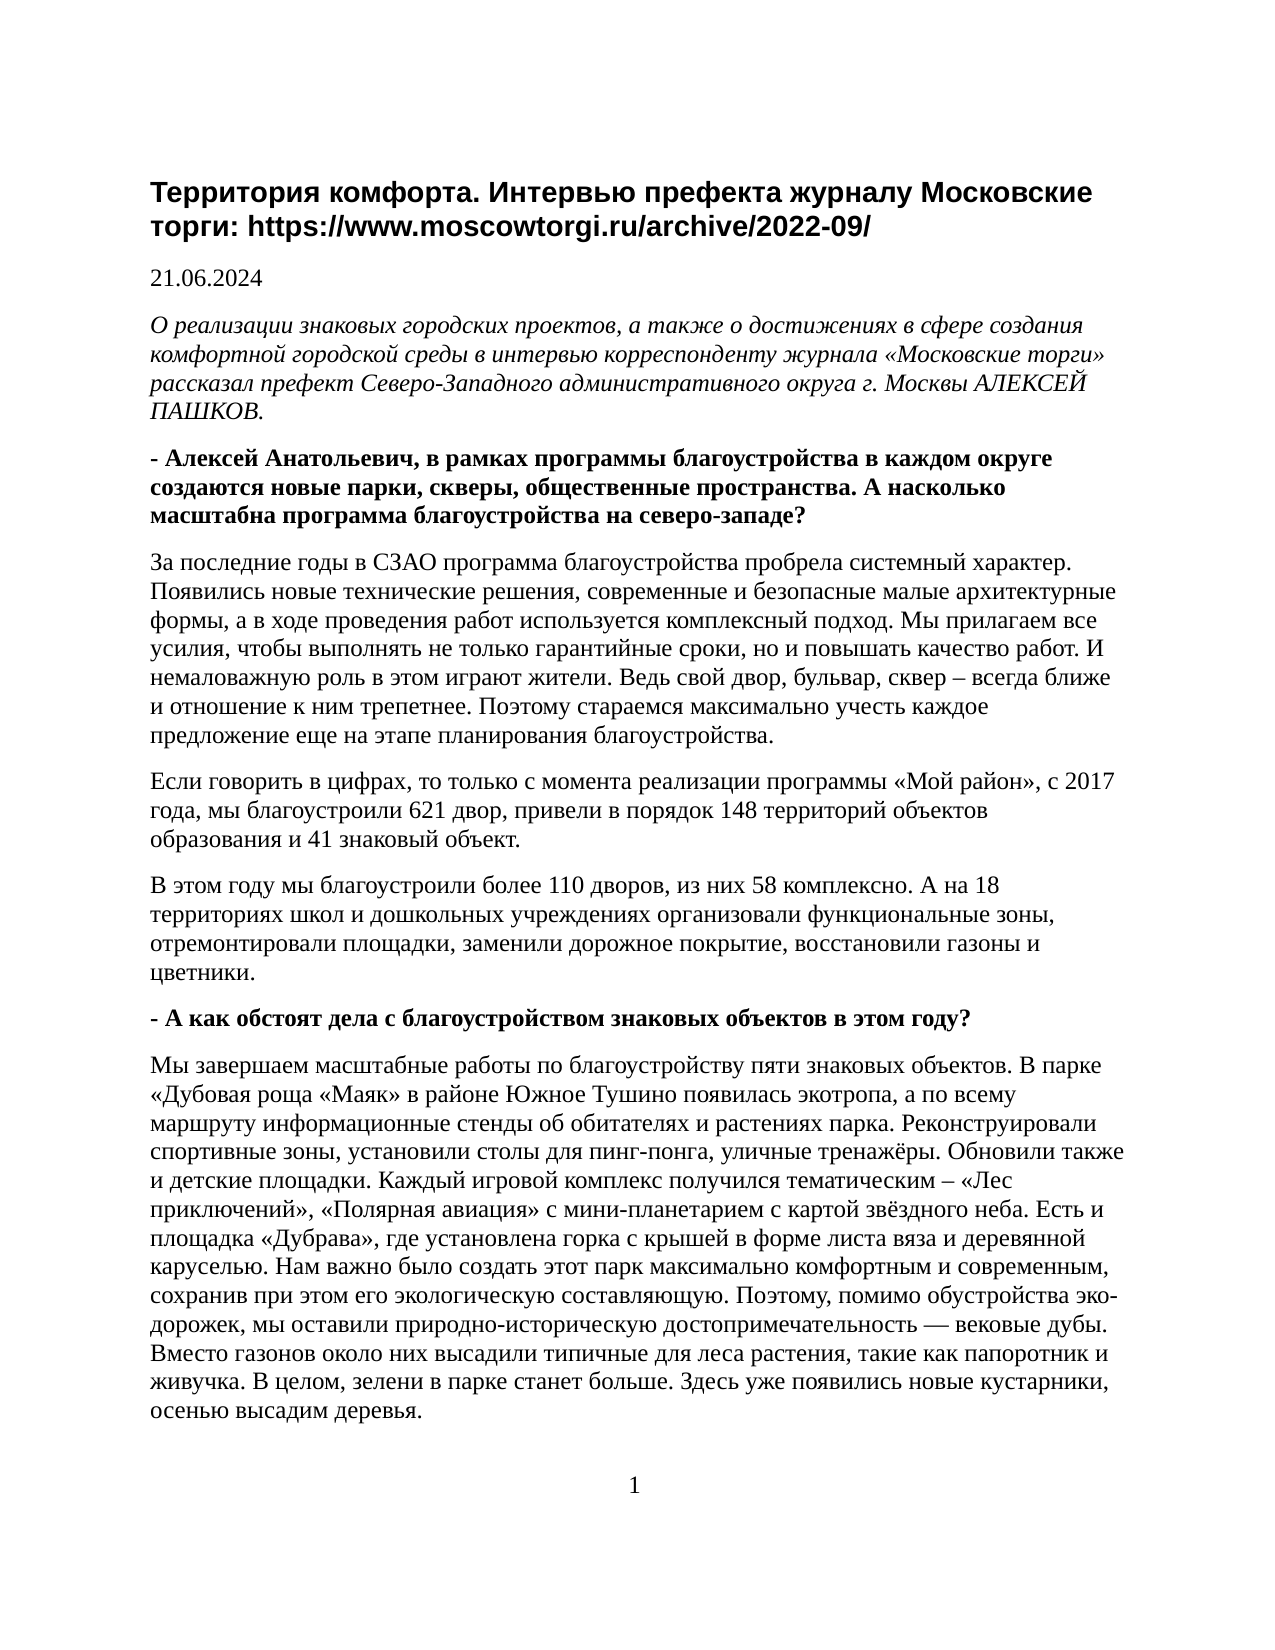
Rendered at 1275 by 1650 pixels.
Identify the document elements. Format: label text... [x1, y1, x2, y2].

text 21.06.2024 [150, 263, 1125, 292]
subtitle Территория комфорта. Интервью префекта журналу Московские торги: https://www.moscowtorgi.ru/archive/2022-09/ [150, 175, 1125, 242]
text Мы завершаем масштабные работы по благоустройству пяти знаковых объектов. В парке «Дубовая роща «Маяк» в районе Южное Тушино появилась экотропа, а по всему маршруту информационные стенды об обитателях и растениях парка. Реконструировали спортивные зоны, установили столы для пинг-понга, уличные тренажёры. Обновили также и детские площадки. Каждый игровой комплекс получился тематическим – «Лес приключений», «Полярная авиация» с мини-планетарием с картой звёздного неба. Есть и площадка «Дубрава», где установлена горка с крышей в форме листа вяза и деревянной каруселью. Нам важно было создать этот парк максимально комфортным и современным, сохранив при этом его экологическую составляющую. Поэтому, помимо обустройства эко-дорожек, мы оставили природно-историческую достопримечательность — вековые дубы. Вместо газонов около них высадили типичные для леса растения, такие как папоротник и живучка. В целом, зелени в парке станет больше. Здесь уже появились новые кустарники, осенью высадим деревья. [150, 1050, 1125, 1424]
text - А как обстоят дела с благоустройством знаковых объектов в этом году? [150, 1003, 1125, 1032]
text Если говорить в цифрах, то только с момента реализации программы «Мой район», с 2017 года, мы благоустроили 621 двор, привели в порядок 148 территорий объектов образования и 41 знаковый объект. [150, 766, 1125, 853]
text О реализации знаковых городских проектов, а также о достижениях в сфере создания комфортной городской среды в интервью корреспонденту журнала «Московские торги» рассказал префект Северо-Западного административного округа г. Москвы АЛЕКСЕЙ ПАШКОВ. [150, 310, 1125, 425]
text - Алексей Анатольевич, в рамках программы благоустройства в каждом округе создаются новые парки, скверы, общественные пространства. А насколько масштабна программа благоустройства на северо-западе? [150, 443, 1125, 529]
text За последние годы в СЗАО программа благоустройства пробрела системный характер. Появились новые технические решения, современные и безопасные малые архитектурные формы, а в ходе проведения работ используется комплексный подход. Мы прилагаем все усилия, чтобы выполнять не только гарантийные сроки, но и повышать качество работ. И немаловажную роль в этом играют жители. Ведь свой двор, бульвар, сквер – всегда ближе и отношение к ним трепетнее. Поэтому стараемся максимально учесть каждое предложение еще на этапе планирования благоустройства. [150, 547, 1125, 748]
text В этом году мы благоустроили более 110 дворов, из них 58 комплексно. А на 18 территориях школ и дошкольных учреждениях организовали функциональные зоны, отремонтировали площадки, заменили дорожное покрытие, восстановили газоны и цветники. [150, 871, 1125, 986]
